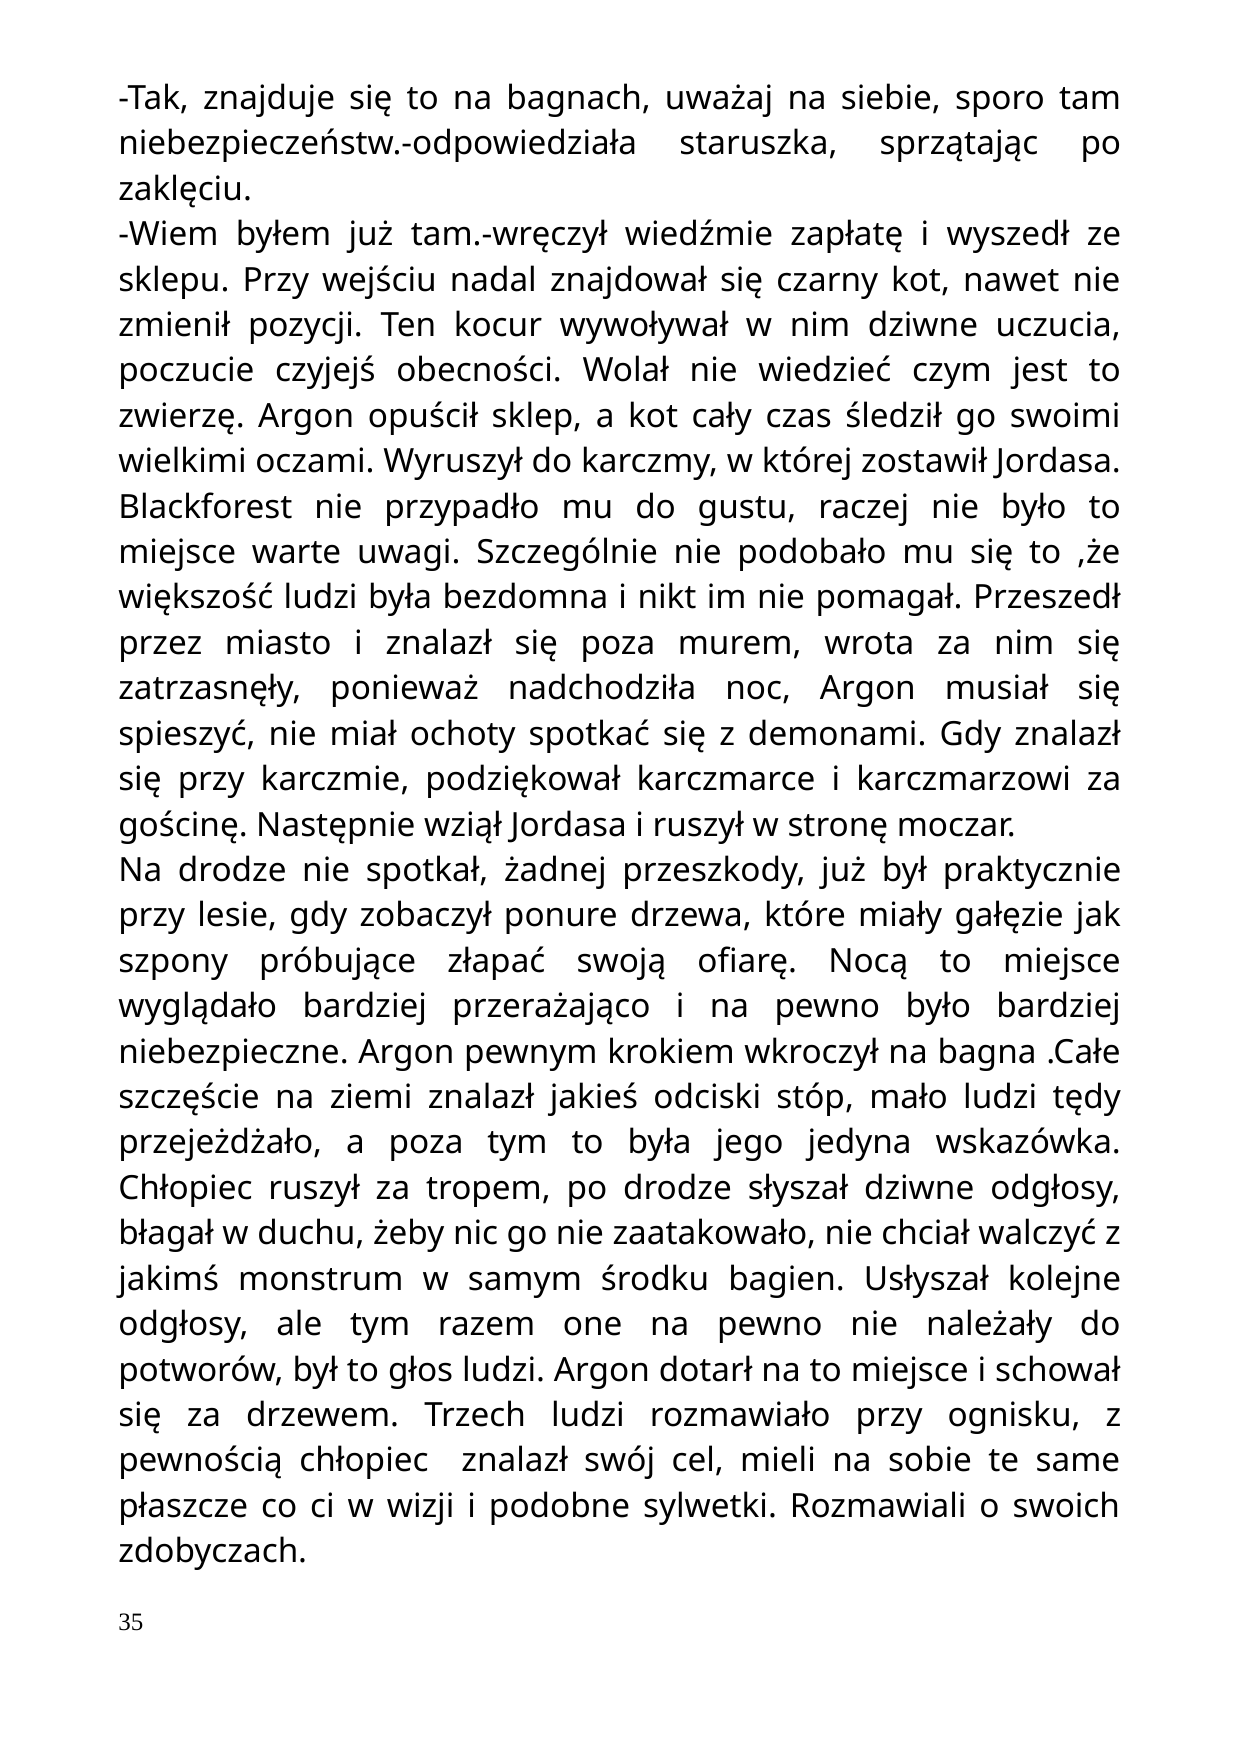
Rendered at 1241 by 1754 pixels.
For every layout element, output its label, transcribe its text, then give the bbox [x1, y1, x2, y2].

text -Tak, znajduje się to na bagnach, uważaj na siebie, sporo tam niebezpieczeństw.-odpowiedziała staruszka, sprzątając po zaklęciu. [118, 74, 1122, 210]
text Na drodze nie spotkał, żadnej przeszkody, już był praktycznie przy lesie, gdy zobaczył ponure drzewa, które miały gałęzie jak szpony próbujące złapać swoją ofiarę. Nocą to miejsce wyglądało bardziej przerażająco i na pewno było bardziej niebezpieczne. Argon pewnym krokiem wkroczył na bagna .Całe szczęście na ziemi znalazł jakieś odciski stóp, mało ludzi tędy przejeżdżało, a poza tym to była jego jedyna wskazówka. Chłopiec ruszył za tropem, po drodze słyszał dziwne odgłosy, błagał w duchu, żeby nic go nie zaatakowało, nie chciał walczyć z jakimś monstrum w samym środku bagien. Usłyszał kolejne odgłosy, ale tym razem one na pewno nie należały do potworów, był to głos ludzi. Argon dotarł na to miejsce i schował się za drzewem. Trzech ludzi rozmawiało przy ognisku, z pewnością chłopiec znalazł swój cel, mieli na sobie te same płaszcze co ci w wizji i podobne sylwetki. Rozmawiali o swoich zdobyczach. [118, 846, 1122, 1572]
text -Wiem byłem już tam.-wręczył wiedźmie zapłatę i wyszedł ze sklepu. Przy wejściu nadal znajdował się czarny kot, nawet nie zmienił pozycji. Ten kocur wywoływał w nim dziwne uczucia, poczucie czyjejś obecności. Wolał nie wiedzieć czym jest to zwierzę. Argon opuścił sklep, a kot cały czas śledził go swoimi wielkimi oczami. Wyruszył do karczmy, w której zostawił Jordasa. Blackforest nie przypadło mu do gustu, raczej nie było to miejsce warte uwagi. Szczególnie nie podobało mu się to ,że większość ludzi była bezdomna i nikt im nie pomagał. Przeszedł przez miasto i znalazł się poza murem, wrota za nim się zatrzasnęły, ponieważ nadchodziła noc, Argon musiał się spieszyć, nie miał ochoty spotkać się z demonami. Gdy znalazł się przy karczmie, podziękował karczmarce i karczmarzowi za gościnę. Następnie wziął Jordasa i ruszył w stronę moczar. [118, 210, 1122, 846]
